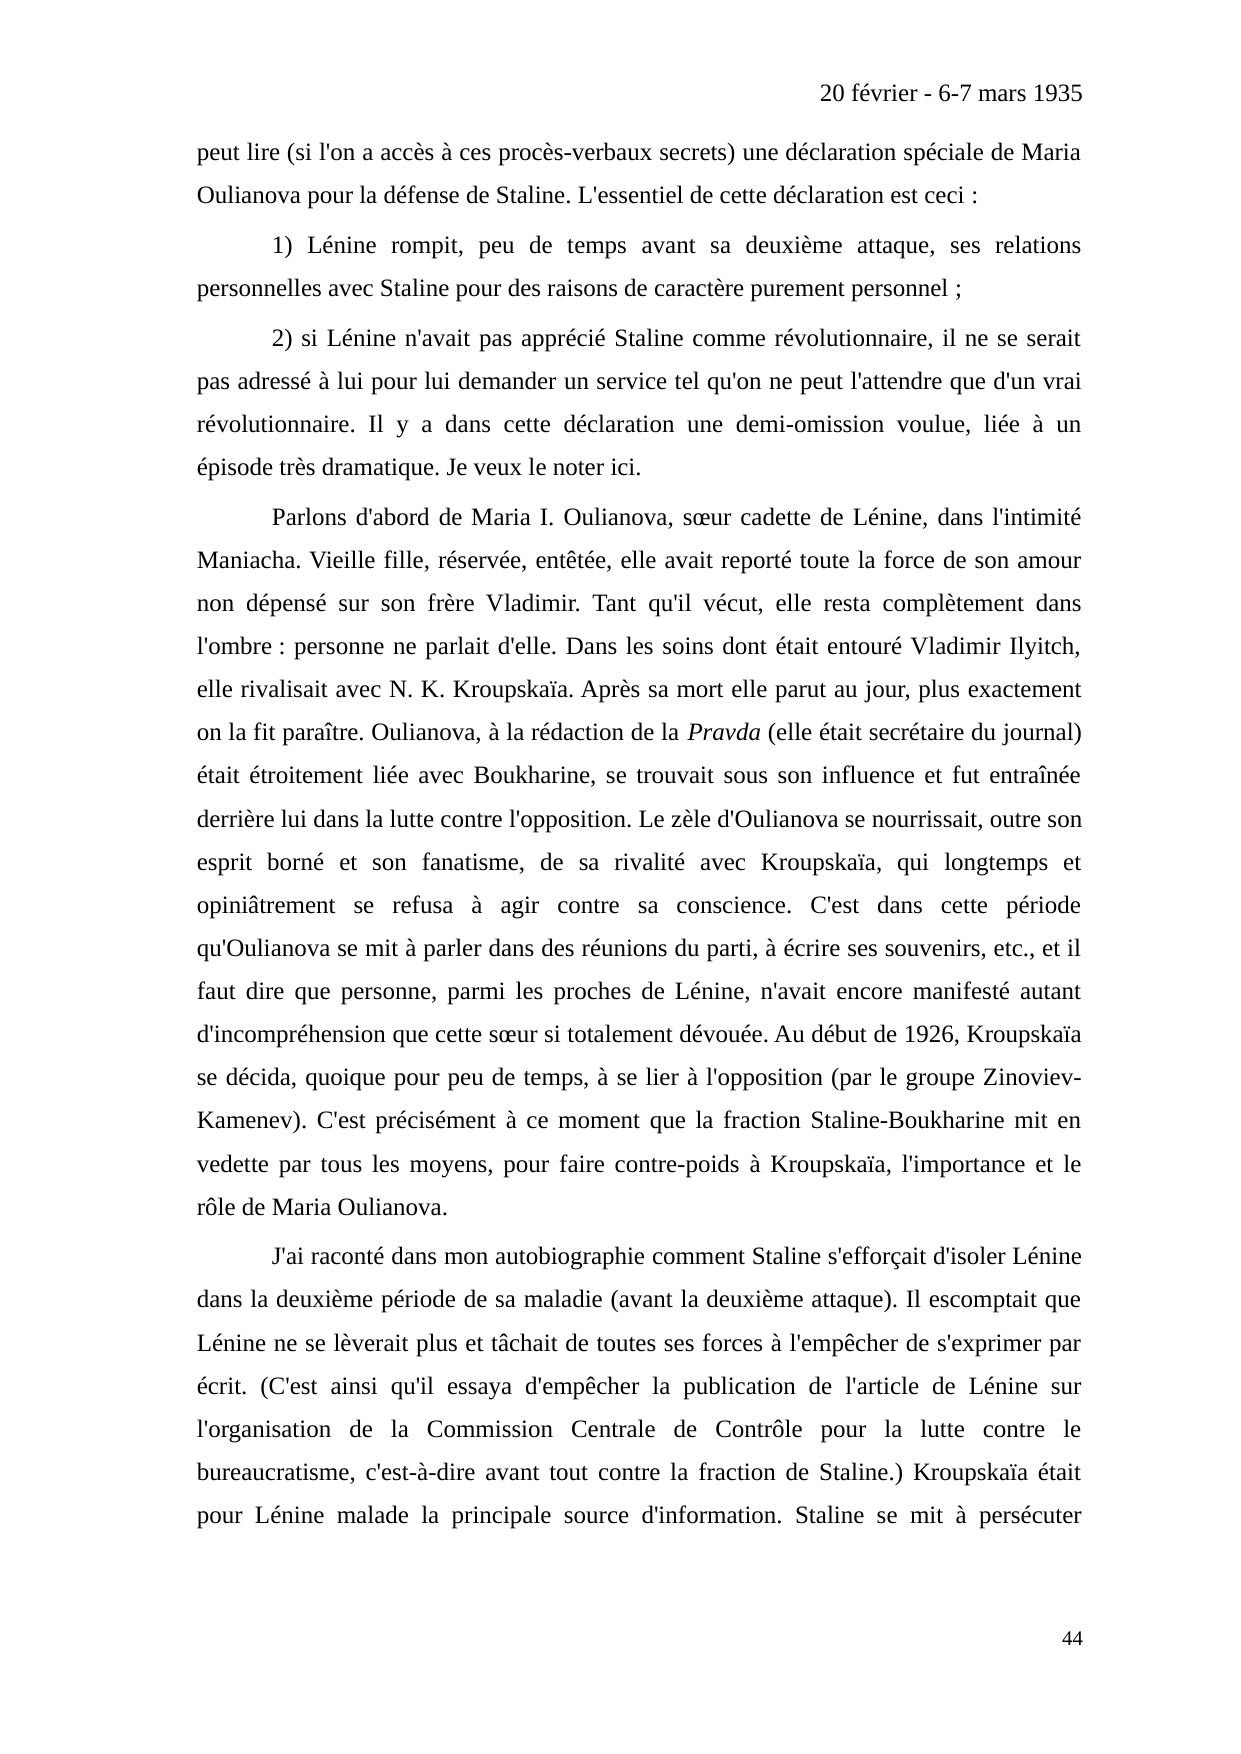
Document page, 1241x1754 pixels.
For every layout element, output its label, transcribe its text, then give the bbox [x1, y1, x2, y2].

text 2) si Lénine n'avait pas apprécié Staline comme révolutionnaire, il ne se serait pas adressé à lui pour lui demander un service tel qu'on ne peut l'attendre que d'un vrai révolutionnaire. Il y a dans cette déclaration une demi-omission voulue, liée à un épisode très dramatique. Je veux le noter ici. [197, 323, 1082, 481]
text peut lire (si l'on a accès à ces procès-verbaux secrets) une déclaration spéciale de Maria Oulianova pour la défense de Staline. L'essentiel de cette déclaration est ceci : [197, 137, 1082, 209]
text J'ai raconté dans mon autobiographie comment Staline s'efforçait d'isoler Lénine dans la deuxième période de sa maladie (avant la deuxième attaque). Il escomptait que Lénine ne se lèverait plus et tâchait de toutes ses forces à l'empêcher de s'exprimer par écrit. (C'est ainsi qu'il essaya d'empêcher la publication de l'article de Lénine sur l'organisation de la Commission Centrale de Contrôle pour la lutte contre le bureaucratisme, c'est-à-dire avant tout contre la fraction de Staline.) Kroupskaïa était pour Lénine malade la principale source d'information. Staline se mit à persécuter [197, 1241, 1082, 1529]
text Parlons d'abord de Maria I. Oulianova, sœur cadette de Lénine, dans l'intimité Maniacha. Vieille fille, réservée, entêtée, elle avait reporté toute la force de son amour non dépensé sur son frère Vladimir. Tant qu'il vécut, elle resta complètement dans l'ombre : personne ne parlait d'elle. Dans les soins dont était entouré Vladimir Ilyitch, elle rivalisait avec N. K. Kroupskaïa. Après sa mort elle parut au jour, plus exactement on la fit paraître. Oulianova, à la rédaction de la Pravda (elle était secrétaire du journal) était étroitement liée avec Boukharine, se trouvait sous son influence et fut entraînée derrière lui dans la lutte contre l'opposition. Le zèle d'Oulianova se nourrissait, outre son esprit borné et son fanatisme, de sa rivalité avec Kroupskaïa, qui longtemps et opiniâtrement se refusa à agir contre sa conscience. C'est dans cette période qu'Oulianova se mit à parler dans des réunions du parti, à écrire ses souvenirs, etc., et il faut dire que personne, parmi les proches de Lénine, n'avait encore manifesté autant d'incompréhension que cette sœur si totalement dévouée. Au début de 1926, Kroupskaïa se décida, quoique pour peu de temps, à se lier à l'opposition (par le groupe Zinoviev-Kamenev). C'est précisément à ce moment que la fraction Staline-Boukharine mit en vedette par tous les moyens, pour faire contre-poids à Kroupskaïa, l'importance et le rôle de Maria Oulianova. [197, 502, 1082, 1221]
text 1) Lénine rompit, peu de temps avant sa deuxième attaque, ses relations personnelles avec Staline pour des raisons de caractère purement personnel ; [197, 230, 1082, 302]
